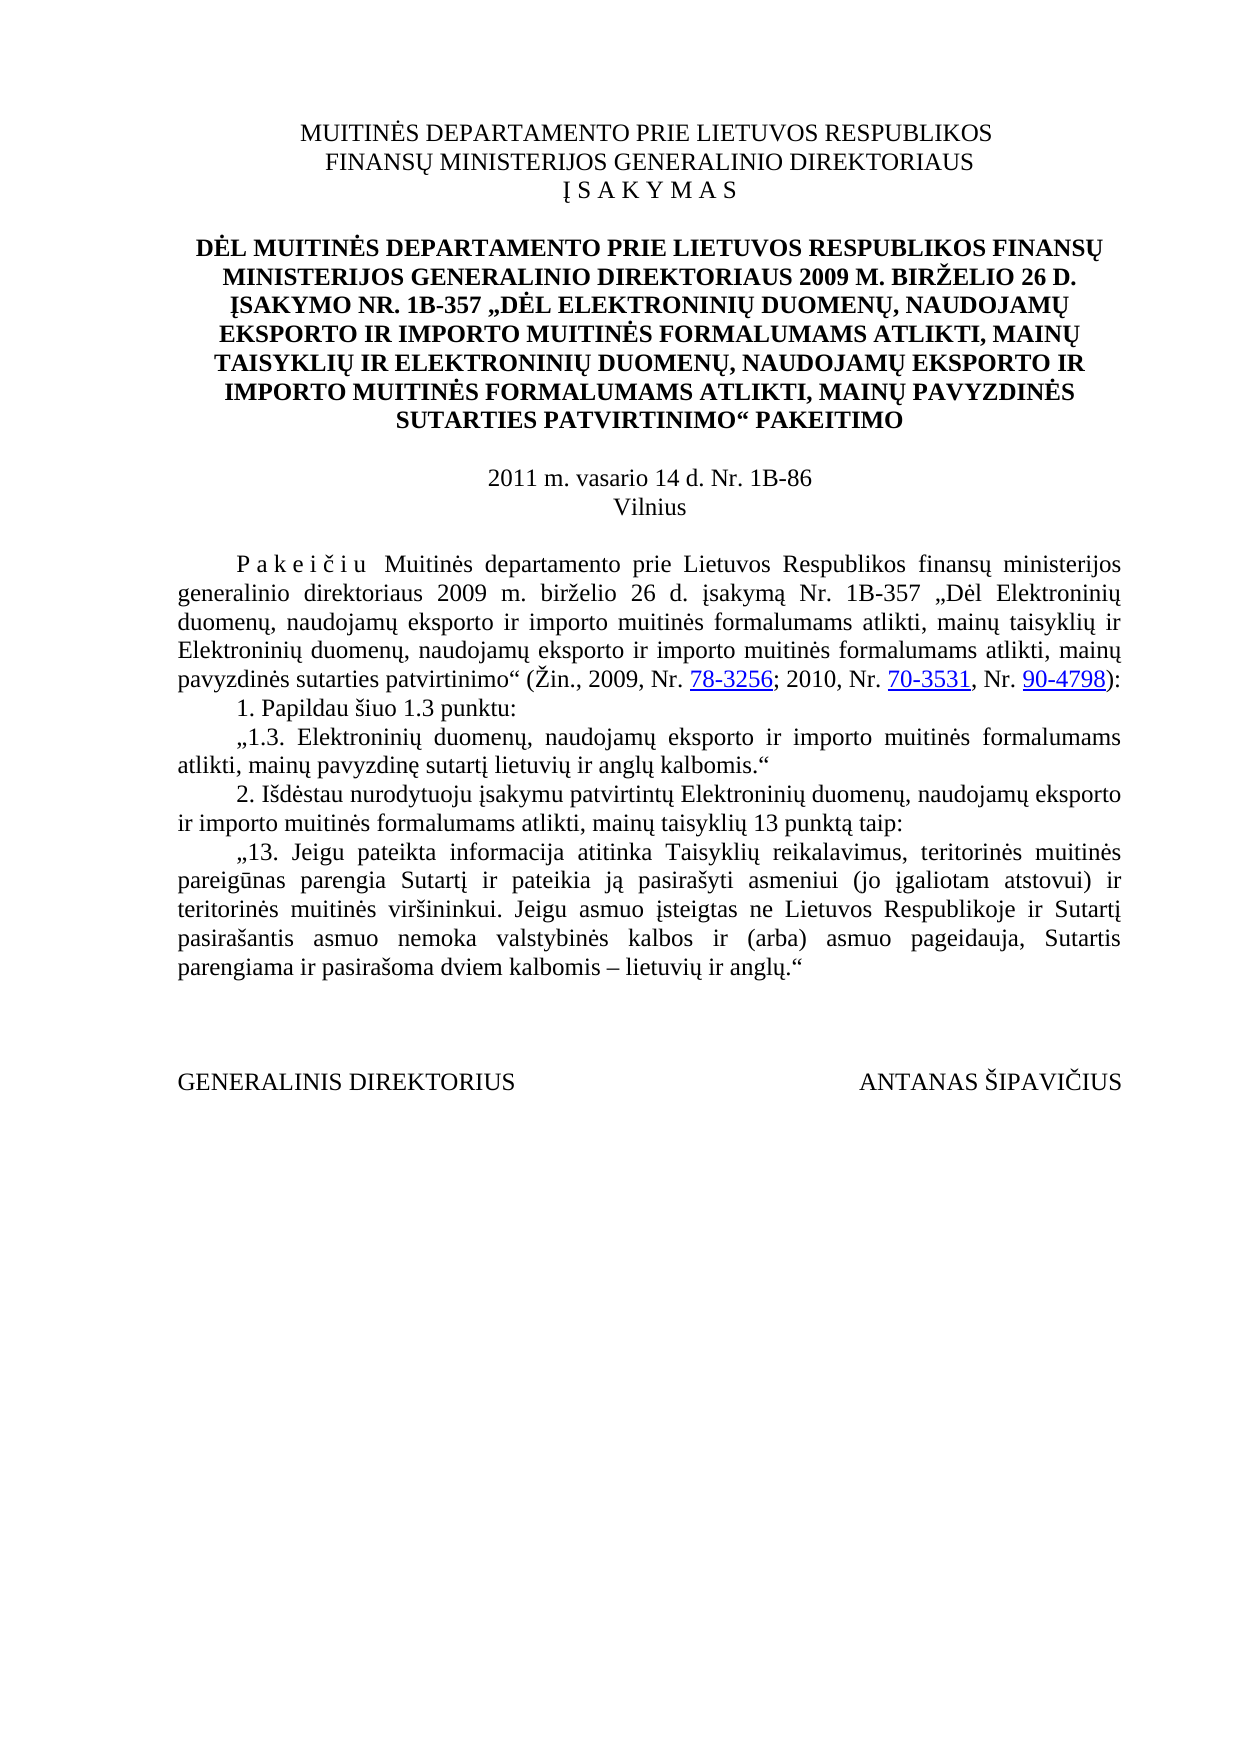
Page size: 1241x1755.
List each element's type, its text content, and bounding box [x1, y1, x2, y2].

text „1.3. Elektroninių duomenų, naudojamų eksporto ir importo muitinės formalumams atlikti, mainų pavyzdinę sutartį lietuvių ir anglų kalbomis.“ [177, 722, 1122, 779]
text FINANSŲ MINISTERIJOS GENERALINIO DIREKTORIAUS [177, 147, 1122, 176]
text 1. Papildau šiuo 1.3 punktu: [177, 693, 1122, 722]
text 2. Išdėstau nurodytuoju įsakymu patvirtintų Elektroninių duomenų, naudojamų eksporto ir importo muitinės formalumams atlikti, mainų taisyklių 13 punktą taip: [177, 779, 1122, 837]
text Pakeičiu Muitinės departamento prie Lietuvos Respublikos finansų ministerijos generalinio direktoriaus 2009 m. birželio 26 d. įsakymą Nr. 1B-357 „Dėl Elektroninių duomenų, naudojamų eksporto ir importo muitinės formalumams atlikti, mainų taisyklių ir Elektroninių duomenų, naudojamų eksporto ir importo muitinės formalumams atlikti, mainų pavyzdinės sutarties patvirtinimo“ (Žin., 2009, Nr. 78-3256; 2010, Nr. 70-3531, Nr. 90-4798): [177, 549, 1122, 693]
text „13. Jeigu pateikta informacija atitinka Taisyklių reikalavimus, teritorinės muitinės pareigūnas parengia Sutartį ir pateikia ją pasirašyti asmeniui (jo įgaliotam atstovui) ir teritorinės muitinės viršininkui. Jeigu asmuo įsteigtas ne Lietuvos Respublikoje ir Sutartį pasirašantis asmuo nemoka valstybinės kalbos ir (arba) asmuo pageidauja, Sutartis parengiama ir pasirašoma dviem kalbomis – lietuvių ir anglų.“ [177, 837, 1122, 981]
text ĮSAKYMAS [177, 176, 1122, 204]
text Generalinis direktorius Antanas Šipavičius [177, 1067, 1122, 1096]
text 2011 m. vasario 14 d. Nr. 1B-86 [177, 463, 1122, 492]
text DĖL MUITINĖS DEPARTAMENTO PRIE LIETUVOS RESPUBLIKOS FINANSŲ MINISTERIJOS GENERALINIO DIREKTORIAUS 2009 M. BIRŽELIO 26 D. ĮSAKYMO Nr. 1B-357 „DĖL ELEKTRONINIŲ DUOMENŲ, NAUDOJAMŲ EKSPORTO IR IMPORTO MUITINĖS FORMALUMAMS ATLIKTI, MAINŲ TAISYKLIŲ IR ELEKTRONINIŲ DUOMENŲ, NAUDOJAMŲ EKSPORTO IR IMPORTO MUITINĖS FORMALUMAMS ATLIKTI, MAINŲ PAVYZDINĖS SUTARTIES PATVIRTINIMO“ PAKEITIMO [177, 233, 1122, 434]
text MUITINĖS DEPARTAMENTO PRIE LIETUVOS RESPUBLIKOS [177, 118, 1122, 147]
text Vilnius [177, 492, 1122, 521]
